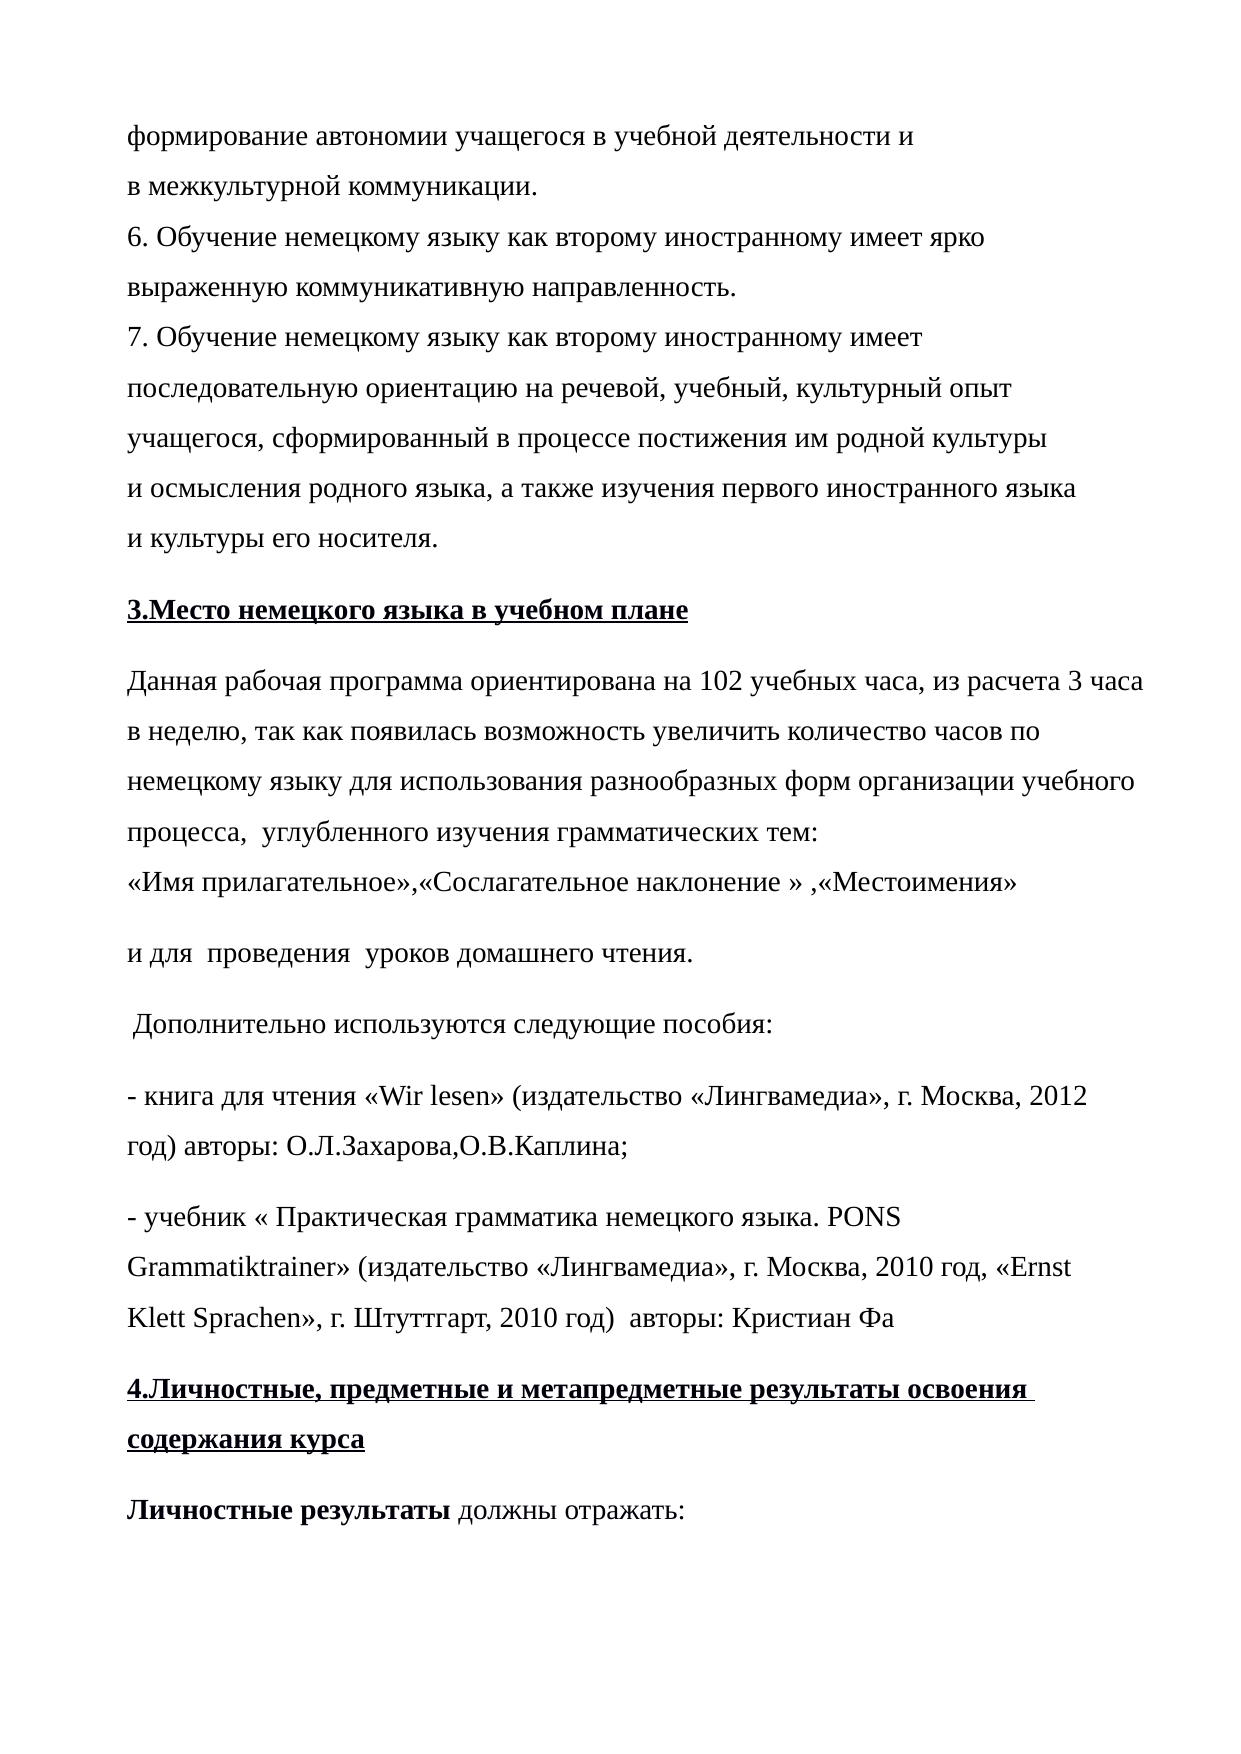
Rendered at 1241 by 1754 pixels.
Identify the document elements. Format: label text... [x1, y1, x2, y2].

text 3.Место немецкого языка в учебном плане [127, 592, 1116, 625]
text 4.Личностные, предметные и метапредметные результаты освоения содержания курса [127, 1371, 1116, 1455]
text Дополнительно используются следующие пособия: [133, 1006, 1152, 1040]
text и для проведения уроков домашнего чтения. [127, 935, 1152, 969]
text Данная рабочая программа ориентирована на 102 учебных часа, из расчета 3 часа в неделю, так как появилась возможность увеличить количество часов по немецкому языку для использования разнообразных форм организации учебного процесса, углубленного изучения грамматических тем: «Имя прилагательное»,«Сослагательное наклонение » ,«Местоимения» [127, 663, 1152, 898]
text формирование автономии учащегося в учебной деятельности и в межкультурной коммуникации. 6. Обучение немецкому языку как второму иностранному имеет ярко выраженную коммуникативную направленность. 7. Обучение немецкому языку как второму иностранному имеет последовательную ориентацию на речевой, учебный, культурный опыт учащегося, сформированный в процессе постижения им родной культуры и осмысления родного языка, а также изучения первого иностранного языка и культуры его носителя. [127, 118, 1116, 554]
text - учебник « Практическая грамматика немецкого языка. PONS Grammatiktrainer» (издательство «Лингвамедиа», г. Москва, 2010 год, «Ernst Klett Sprachen», г. Штуттгарт, 2010 год) авторы: Кристиан Фа [127, 1199, 1116, 1333]
text - книга для чтения «Wir lesen» (издательство «Лингвамедиа», г. Москва, 2012 год) авторы: О.Л.Захарова,О.В.Каплина; [127, 1078, 1116, 1161]
text Личностные результаты должны отражать: [127, 1492, 1116, 1526]
